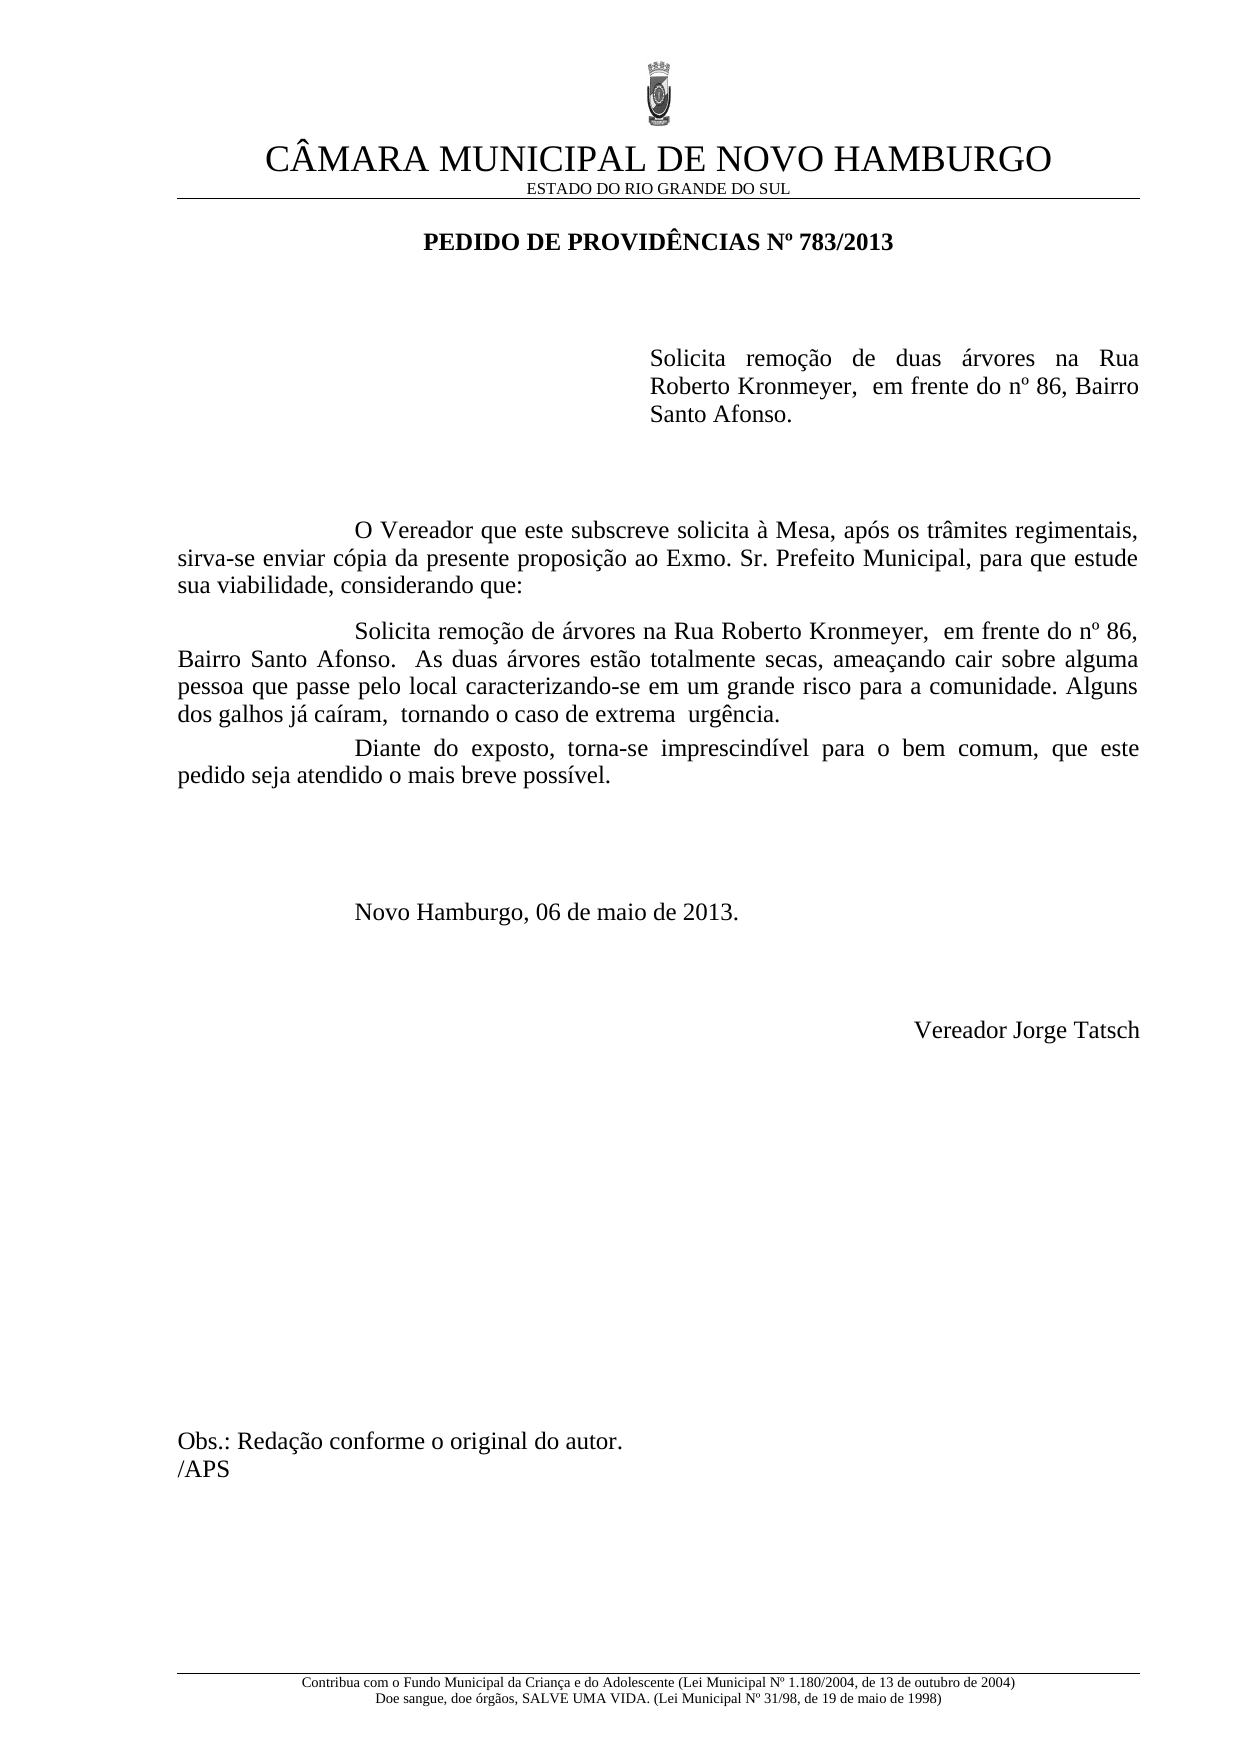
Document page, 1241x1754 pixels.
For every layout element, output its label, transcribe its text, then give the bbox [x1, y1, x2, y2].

text PEDIDO DE PROVIDÊNCIAS Nº 783/2013 [177, 228, 1140, 256]
text /APS [177, 1455, 1140, 1483]
text Solicita remoção de duas árvores na Rua Roberto Kronmeyer, em frente do nº 86, Bairro Santo Afonso. [649, 344, 1140, 428]
text Solicita remoção de árvores na Rua Roberto Kronmeyer, em frente do nº 86, Bairro Santo Afonso. As duas árvores estão totalmente secas, ameaçando cair sobre alguma pessoa que passe pelo local caracterizando-se em um grande risco para a comunidade. Alguns dos galhos já caíram, tornando o caso de extrema urgência. [177, 617, 1140, 728]
text Obs.: Redação conforme o original do autor. [177, 1427, 1140, 1455]
text Diante do exposto, torna-se imprescindível para o bem comum, que este pedido seja atendido o mais breve possível. [177, 734, 1140, 789]
text O Vereador que este subscreve solicita à Mesa, após os trâmites regimentais, sirva-se enviar cópia da presente proposição ao Exmo. Sr. Prefeito Municipal, para que estude sua viabilidade, considerando que: [177, 516, 1140, 599]
text Vereador Jorge Tatsch [177, 989, 1140, 1044]
text Novo Hamburgo, 06 de maio de 2013. [177, 898, 1140, 926]
